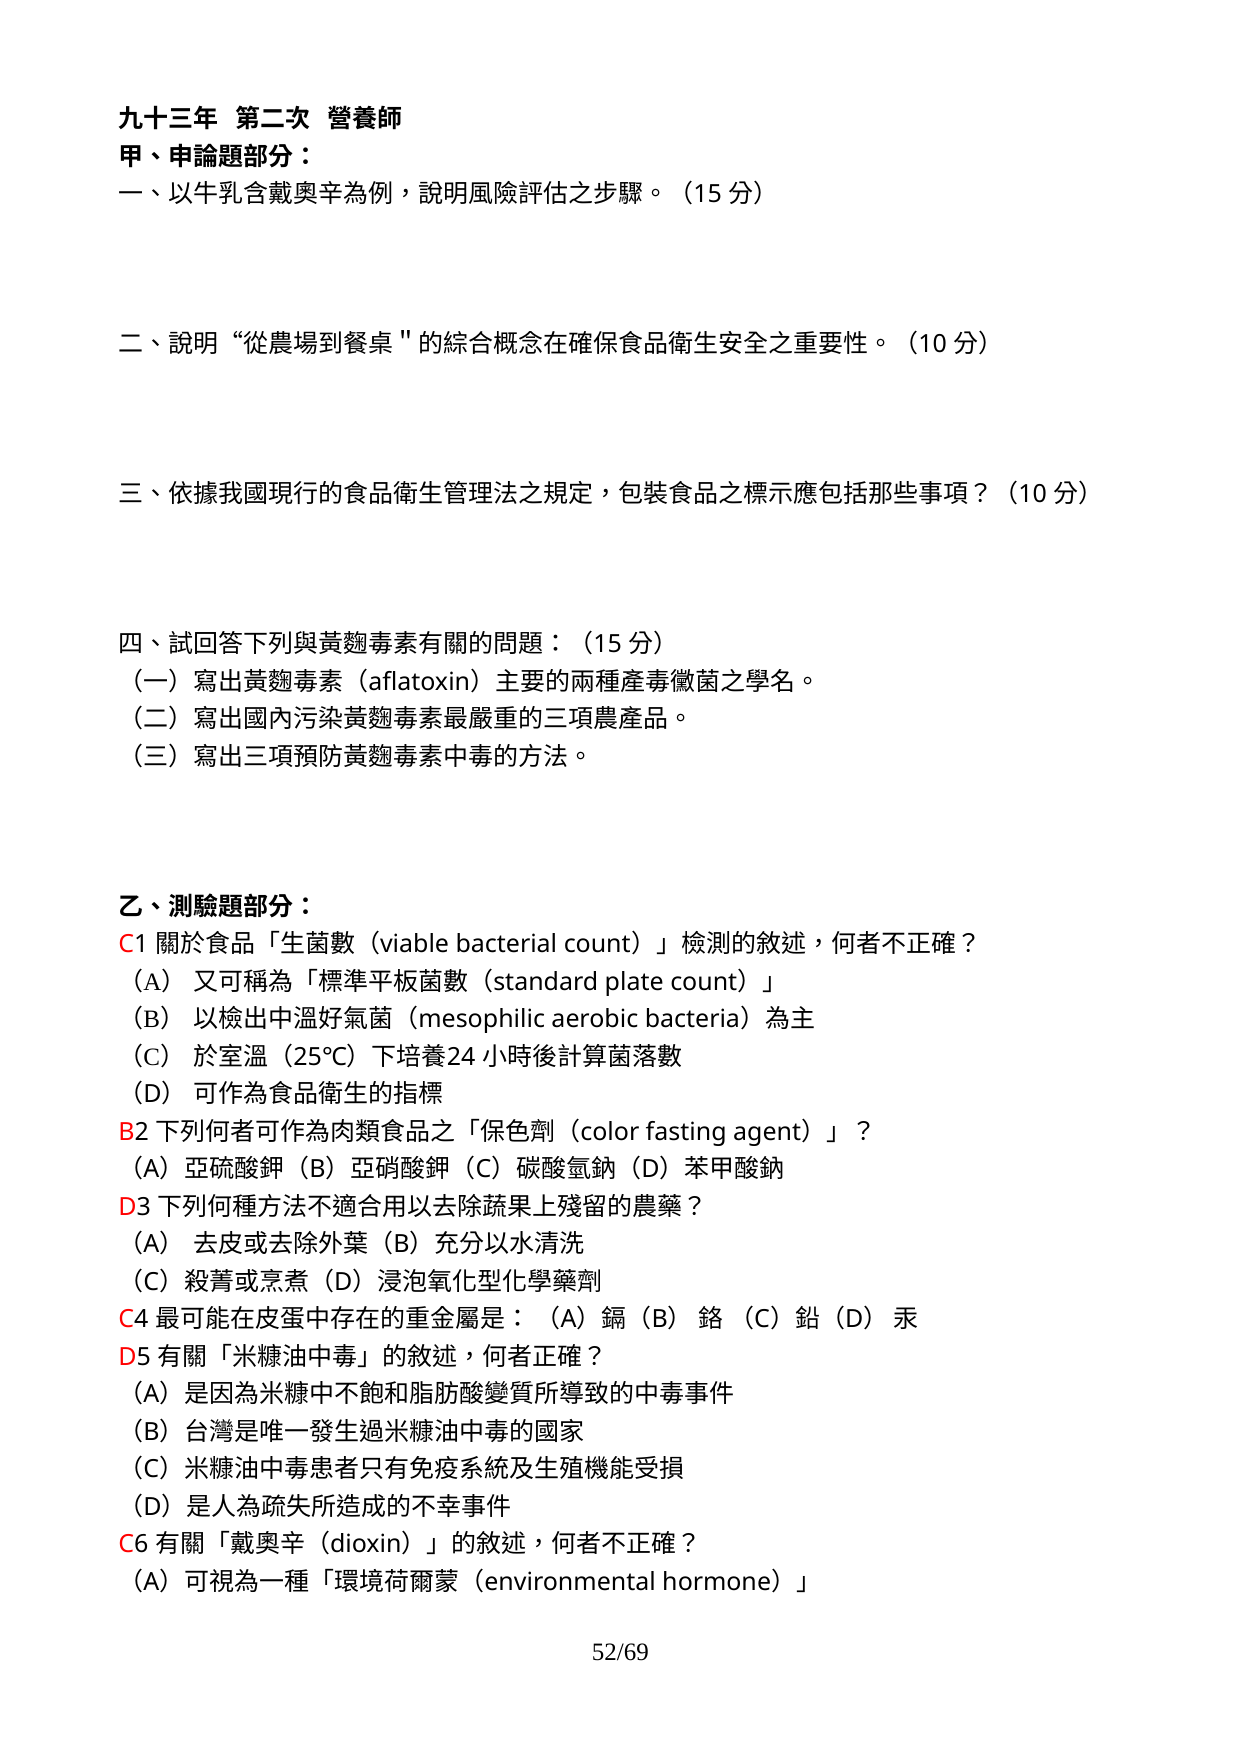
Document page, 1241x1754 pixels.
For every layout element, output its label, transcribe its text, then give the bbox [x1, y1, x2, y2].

text （一）寫出黃麴毒素（aflatoxin）主要的兩種產毒黴菌之學名。 [118, 661, 1122, 698]
text （C）米糠油中毒患者只有免疫系統及生殖機能受損 [118, 1448, 1122, 1486]
text 四、試回答下列與黃麴毒素有關的問題：（15 分） [118, 623, 1122, 661]
text （B）台灣是唯一發生過米糠油中毒的國家 [118, 1411, 1122, 1448]
text （三）寫出三項預防黃麴毒素中毒的方法。 [118, 736, 1122, 773]
text 甲、申論題部分： [118, 136, 1122, 173]
text （A）是因為米糠中不飽和脂肪酸變質所導致的中毒事件 [118, 1373, 1122, 1411]
text D3 下列何種方法不適合用以去除蔬果上殘留的農藥？ [118, 1186, 1122, 1223]
text D5 有關「米糠油中毒」的敘述，何者正確？ [118, 1336, 1122, 1373]
text C1 關於食品「生菌數（viable bacterial count）」檢測的敘述，何者不正確？ [118, 923, 1122, 961]
text （C）殺菁或烹煮（D）浸泡氧化型化學藥劑 [118, 1261, 1122, 1298]
list 又可稱為「標準平板菌數（standard plate count）」 [118, 961, 1122, 998]
text B2 下列何者可作為肉類食品之「保色劑（color fasting agent）」？ [118, 1111, 1122, 1148]
text （A）可視為一種「環境荷爾蒙（environmental hormone）」 [118, 1561, 1122, 1598]
text （D）是人為疏失所造成的不幸事件 [118, 1486, 1122, 1523]
text C4 最可能在皮蛋中存在的重金屬是： （A）鎘（B） 鉻 （C）鉛（D） 汞 [118, 1298, 1122, 1336]
list 以檢出中溫好氣菌（mesophilic aerobic bacteria）為主 [118, 998, 1122, 1036]
list 於室溫（25℃）下培養24 小時後計算菌落數 [118, 1036, 1122, 1073]
text 三、依據我國現行的食品衛生管理法之規定，包裝食品之標示應包括那些事項？（10 分） [118, 473, 1122, 511]
list 去皮或去除外葉（B）充分以水清洗 [118, 1223, 1122, 1261]
text 一、以牛乳含戴奧辛為例，說明風險評估之步驟。（15 分） [118, 173, 1122, 211]
list 可作為食品衛生的指標 [118, 1073, 1122, 1111]
text 九十三年 第二次 營養師 [118, 98, 1122, 136]
text （二）寫出國內污染黃麴毒素最嚴重的三項農產品。 [118, 698, 1122, 736]
text （A）亞硫酸鉀（B）亞硝酸鉀（C）碳酸氫鈉（D）苯甲酸鈉 [118, 1148, 1122, 1186]
text 二、說明“從農場到餐桌＂的綜合概念在確保食品衛生安全之重要性。（10 分） [118, 323, 1122, 361]
text C6 有關「戴奧辛（dioxin）」的敘述，何者不正確？ [118, 1523, 1122, 1561]
text 乙、測驗題部分： [118, 886, 1122, 923]
